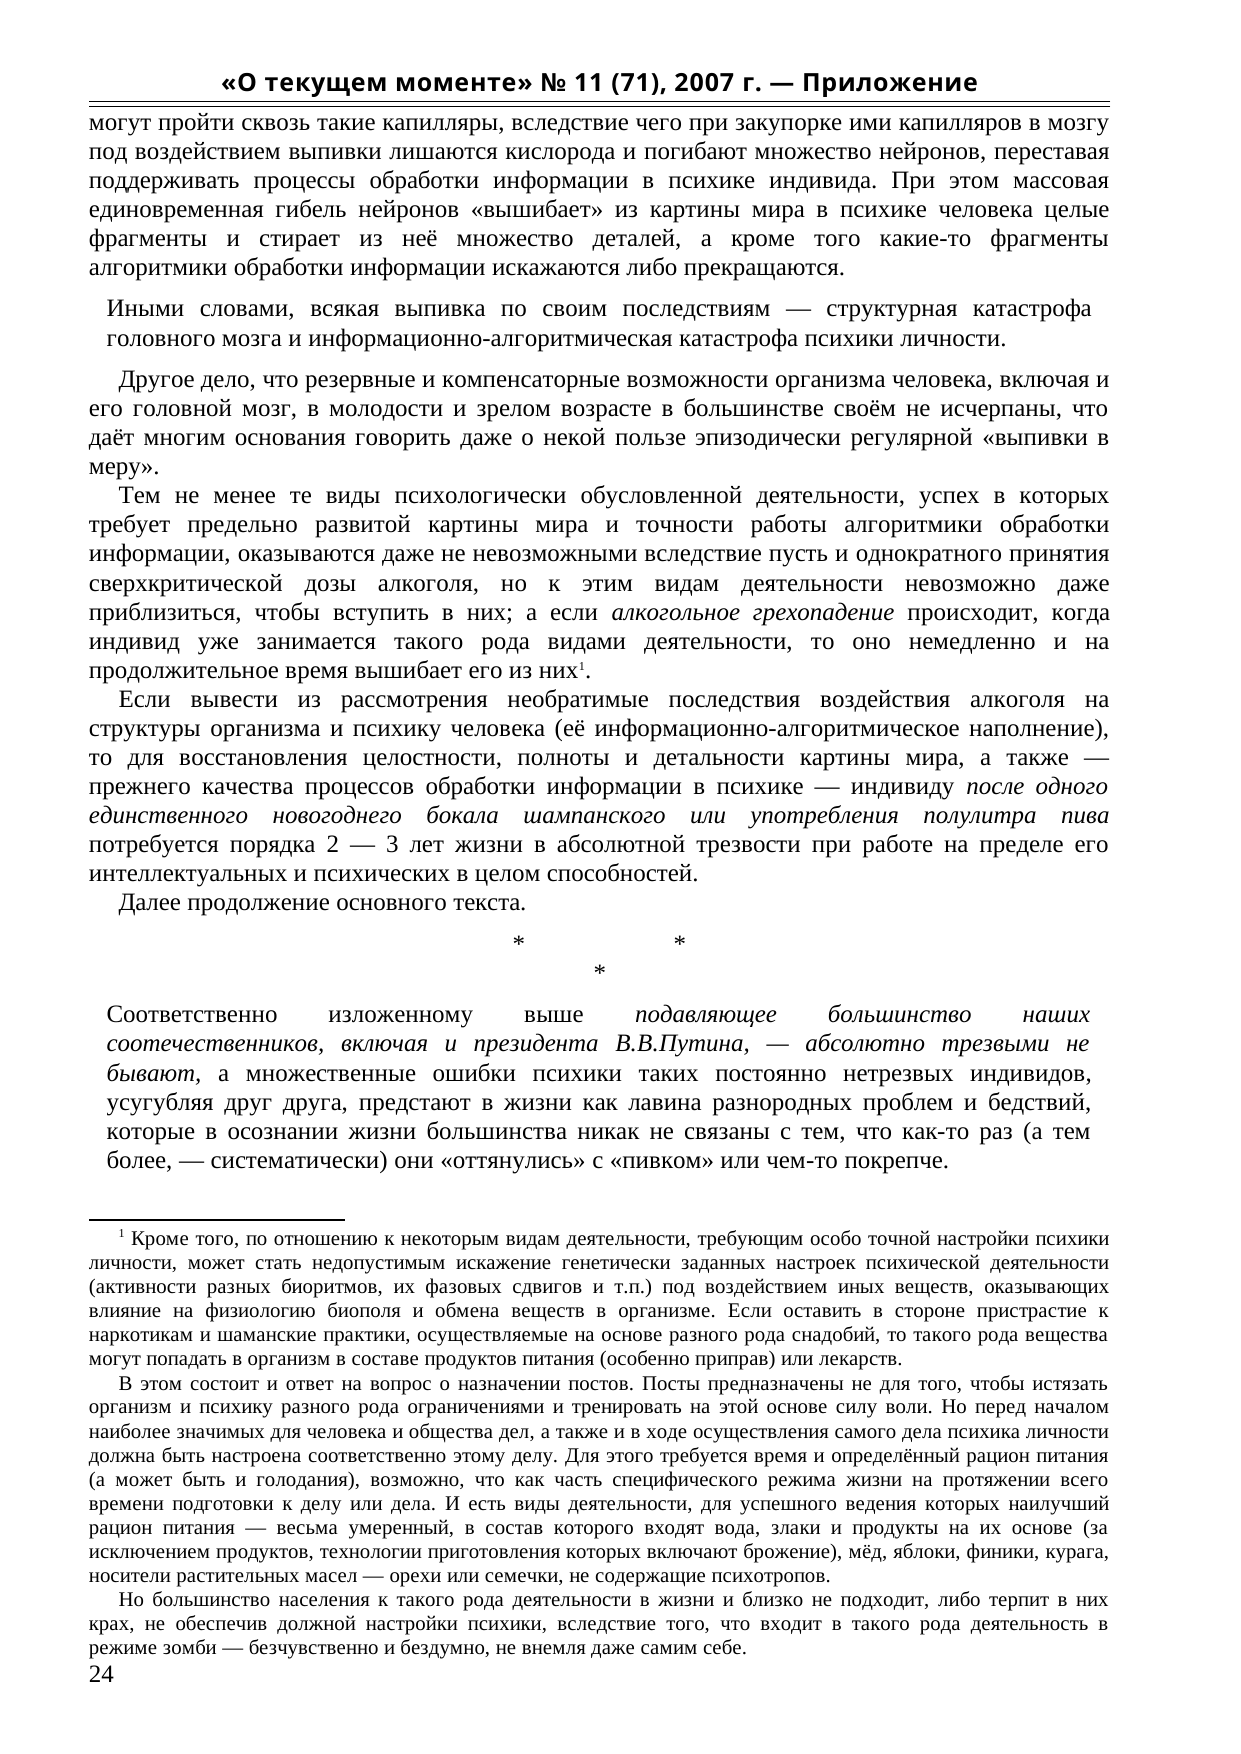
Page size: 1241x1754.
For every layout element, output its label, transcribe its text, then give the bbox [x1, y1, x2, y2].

text В этом состоит и ответ на вопрос о назначении постов. Посты предназначены не для того, чтобы истязать организм и психику разного рода ограничениями и тренировать на этой основе силу воли. Но перед началом наиболее значимых для человека и общества дел, а также и в ходе осуществления самого дела психика личности должна быть настроена соответственно этому делу. Для этого требуется время и определённый рацион питания (а может быть и голодания), возможно, что как часть специфического режима жизни на протяжении всего времени подготовки к делу или дела. И есть виды деятельности, для успешного ведения которых наилучший рацион питания — весьма умеренный, в состав которого входят вода, злаки и продукты на их основе (за исключением продуктов, технологии приготовления которых включают брожение), мёд, яблоки, финики, курага, носители растительных масел — орехи или семечки, не содержащие психотропов. [89, 1370, 1110, 1587]
text Но большинство населения к такого рода деятельности в жизни и близко не подходит, либо терпит в них крах, не обеспечив должной настройки психики, вследствие того, что входит в такого рода деятельность в режиме зомби — безчувственно и бездумно, не внемля даже самим себе. [89, 1587, 1110, 1659]
text Далее продолжение основного текста. [89, 887, 1110, 916]
text Кроме того, по отношению к некоторым видам деятельности, требующим особо точной настройки психики личности, может стать недопустимым искажение генетически заданных настроек психической деятельности (активности разных биоритмов, их фазовых сдвигов и т.п.) под воздействием иных веществ, оказывающих влияние на физиологию биополя и обмена веществ в организме. Если оставить в стороне пристрастие к наркотикам и шаманские практики, осуществляемые на основе разного рода снадобий, то такого рода вещества могут попадать в организм в составе продуктов питания (особенно приправ) или лекарств. [89, 1226, 1110, 1370]
text Иными словами, всякая выпивка по своим последствиям — структурная катастрофа головного мозга и информационно-алгоритмическая катастрофа психики личности. [106, 293, 1093, 351]
text Тем не менее те виды психологически обусловленной деятельности, успех в которых требует предельно развитой картины мира и точности работы алгоритмики обработки информации, оказываются даже не невозможными вследствие пусть и однократного принятия сверхкритической дозы алкоголя, но к этим видам деятельности невозможно даже приблизиться, чтобы вступить в них; а если алкогольное грехопадение происходит, когда индивид уже занимается такого рода видами деятельности, то оно немедленно и на продолжительное время вышибает его из них. [89, 480, 1110, 684]
text Соответственно изложенному выше подавляющее большинство наших соотечественников, включая и президента В.В.Путина, — абсолютно трезвыми не бывают, а множественные ошибки психики таких постоянно нетрезвых индивидов, усугубляя друг друга, предстают в жизни как лавина разнородных проблем и бедствий, которые в осознании жизни большинства никак не связаны с тем, что как-то раз (а тем более, — систематически) они «оттянулись» с «пивком» или чем-то покрепче. [106, 999, 1093, 1174]
text Другое дело, что резервные и компенсаторные возможности организма человека, включая и его головной мозг, в молодости и зрелом возрасте в большинстве своём не исчерпаны, что даёт многим основания говорить даже о некой пользе эпизодически регулярной «выпивки в меру». [89, 364, 1110, 480]
text Если вывести из рассмотрения необратимые последствия воздействия алкоголя на структуры организма и психику человека (её информационно-алгоритмическое наполнение), то для восстановления целостности, полноты и детальности картины мира, а также — прежнего качества процессов обработки информации в психике — индивиду после одного единственного новогоднего бокала шампанского или употребления полулитра пива потребуется порядка 2 — 3 лет жизни в абсолютной трезвости при работе на пределе его интеллектуальных и психических в целом способностей. [89, 684, 1110, 887]
text * * * [89, 929, 1110, 987]
text могут пройти сквозь такие капилляры, вследствие чего при закупорке ими капилляров в мозгу под воздействием выпивки лишаются кислорода и погибают множество нейронов, переставая поддерживать процессы обработки информации в психике индивида. При этом массовая единовременная гибель нейронов «вышибает» из картины мира в психике человека целые фрагменты и стирает из неё множество деталей, а кроме того какие-то фрагменты алгоритмики обработки информации искажаются либо прекращаются. [89, 107, 1110, 281]
